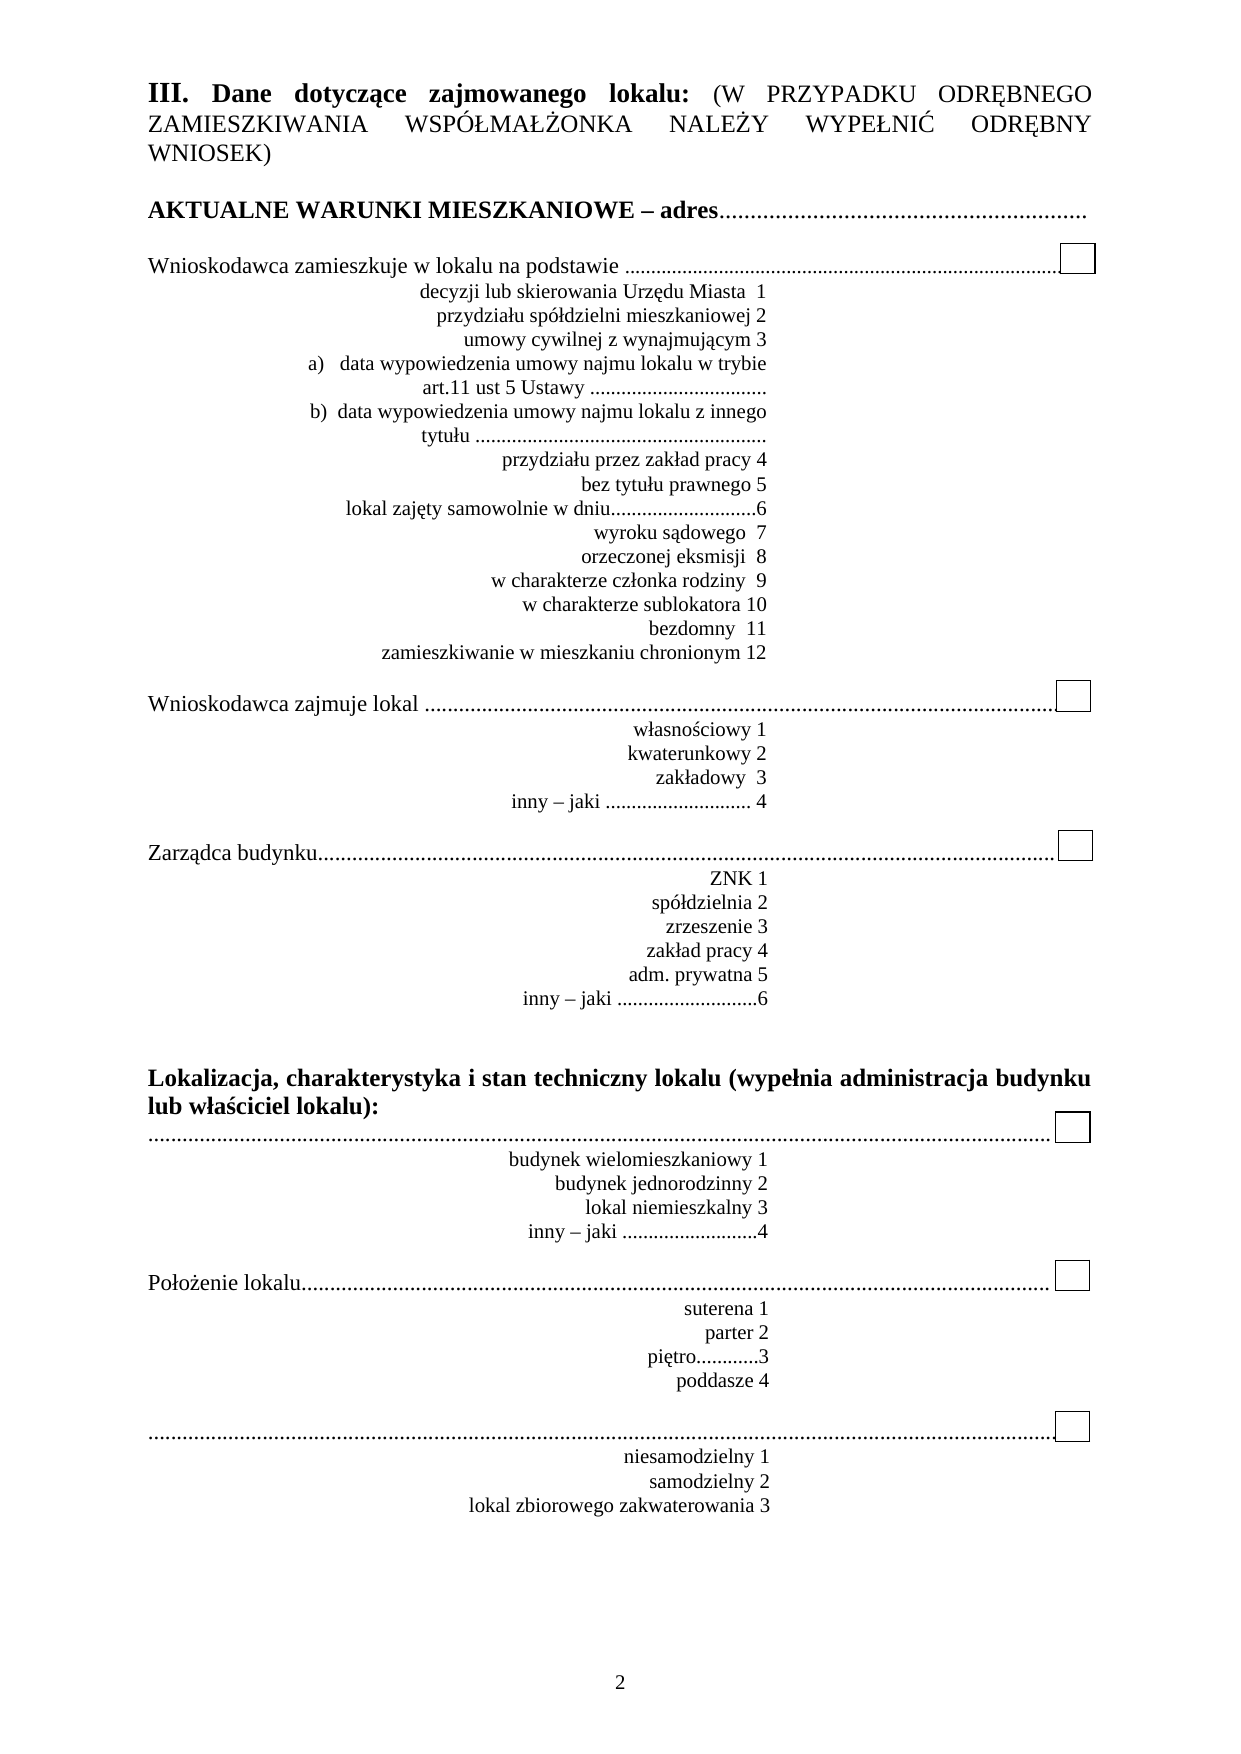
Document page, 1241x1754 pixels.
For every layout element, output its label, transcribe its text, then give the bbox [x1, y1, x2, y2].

text piętro............3 [148, 1344, 769, 1368]
text budynek jednorodzinny 2 [148, 1171, 768, 1195]
text suterena 1 [148, 1296, 769, 1319]
subtitle III. Dane dotyczące zajmowanego lokalu: (W PRZYPADKU ODRĘBNEGO ZAMIESZKIWANIA WSPÓŁMAŁŻONKA NALEŻY WYPEŁNIĆ ODRĘBNY WNIOSEK) [148, 75, 1092, 166]
text inny – jaki ...........................6 [148, 986, 768, 1010]
text Zarządca budynku................................................................................................................................. [148, 839, 1092, 866]
text ZNK 1 [148, 866, 768, 890]
text bez tytułu prawnego 5 [148, 471, 767, 496]
text tytułu ........................................................ [148, 423, 767, 447]
text Wnioskodawca zamieszkuje w lokalu na podstawie .................................................................................... [148, 253, 1092, 279]
text b) data wypowiedzenia umowy najmu lokalu z innego [148, 399, 767, 423]
text lokal niemieszkalny 3 [148, 1195, 768, 1219]
text umowy cywilnej z wynajmującym 3 [148, 327, 767, 351]
text art.11 ust 5 Ustawy .................................. [148, 375, 767, 399]
text przydziału przez zakład pracy 4 [148, 447, 767, 471]
text Wnioskodawca zajmuje lokal ................................................................................................................... [148, 690, 1092, 717]
text adm. prywatna 5 [148, 962, 768, 986]
text parter 2 [148, 1319, 769, 1344]
subtitle Lokalizacja, charakterystyka i stan techniczny lokalu (wypełnia administracja budynku lub właściciel lokalu): [148, 1063, 1092, 1120]
text zakładowy 3 [148, 765, 767, 789]
text niesamodzielny 1 [148, 1444, 770, 1468]
text lokal zajęty samowolnie w dniu............................6 [148, 496, 767, 519]
text Położenie lokalu................................................................................................................................... [148, 1269, 1092, 1296]
text lokal zbiorowego zakwaterowania 3 [148, 1493, 770, 1517]
text zamieszkiwanie w mieszkaniu chronionym 12 [148, 640, 767, 664]
text decyzji lub skierowania Urzędu Miasta 1 [148, 279, 767, 303]
text inny – jaki ..........................4 [148, 1219, 768, 1243]
text wyroku sądowego 7 [148, 519, 767, 544]
text poddasze 4 [148, 1368, 769, 1392]
text zrzeszenie 3 [148, 914, 768, 938]
text spółdzielnia 2 [148, 890, 768, 914]
text bezdomny 11 [148, 616, 767, 640]
text zakład pracy 4 [148, 938, 768, 962]
text AKTUALNE WARUNKI MIESZKANIOWE – adres........................................................... [148, 195, 1092, 224]
text własnościowy 1 [148, 717, 767, 741]
text .............................................................................................................................................................. [148, 1120, 1092, 1147]
text a) data wypowiedzenia umowy najmu lokalu w trybie [148, 351, 767, 375]
text inny – jaki ............................ 4 [148, 789, 767, 813]
text ............................................................................................................................................................... [148, 1418, 1092, 1444]
text orzeczonej eksmisji 8 [148, 544, 767, 568]
text kwaterunkowy 2 [148, 741, 767, 765]
text przydziału spółdzielni mieszkaniowej 2 [148, 303, 767, 327]
text budynek wielomieszkaniowy 1 [148, 1147, 768, 1171]
text w charakterze członka rodziny 9 [148, 568, 767, 592]
text w charakterze sublokatora 10 [148, 592, 767, 616]
text samodzielny 2 [148, 1468, 770, 1493]
